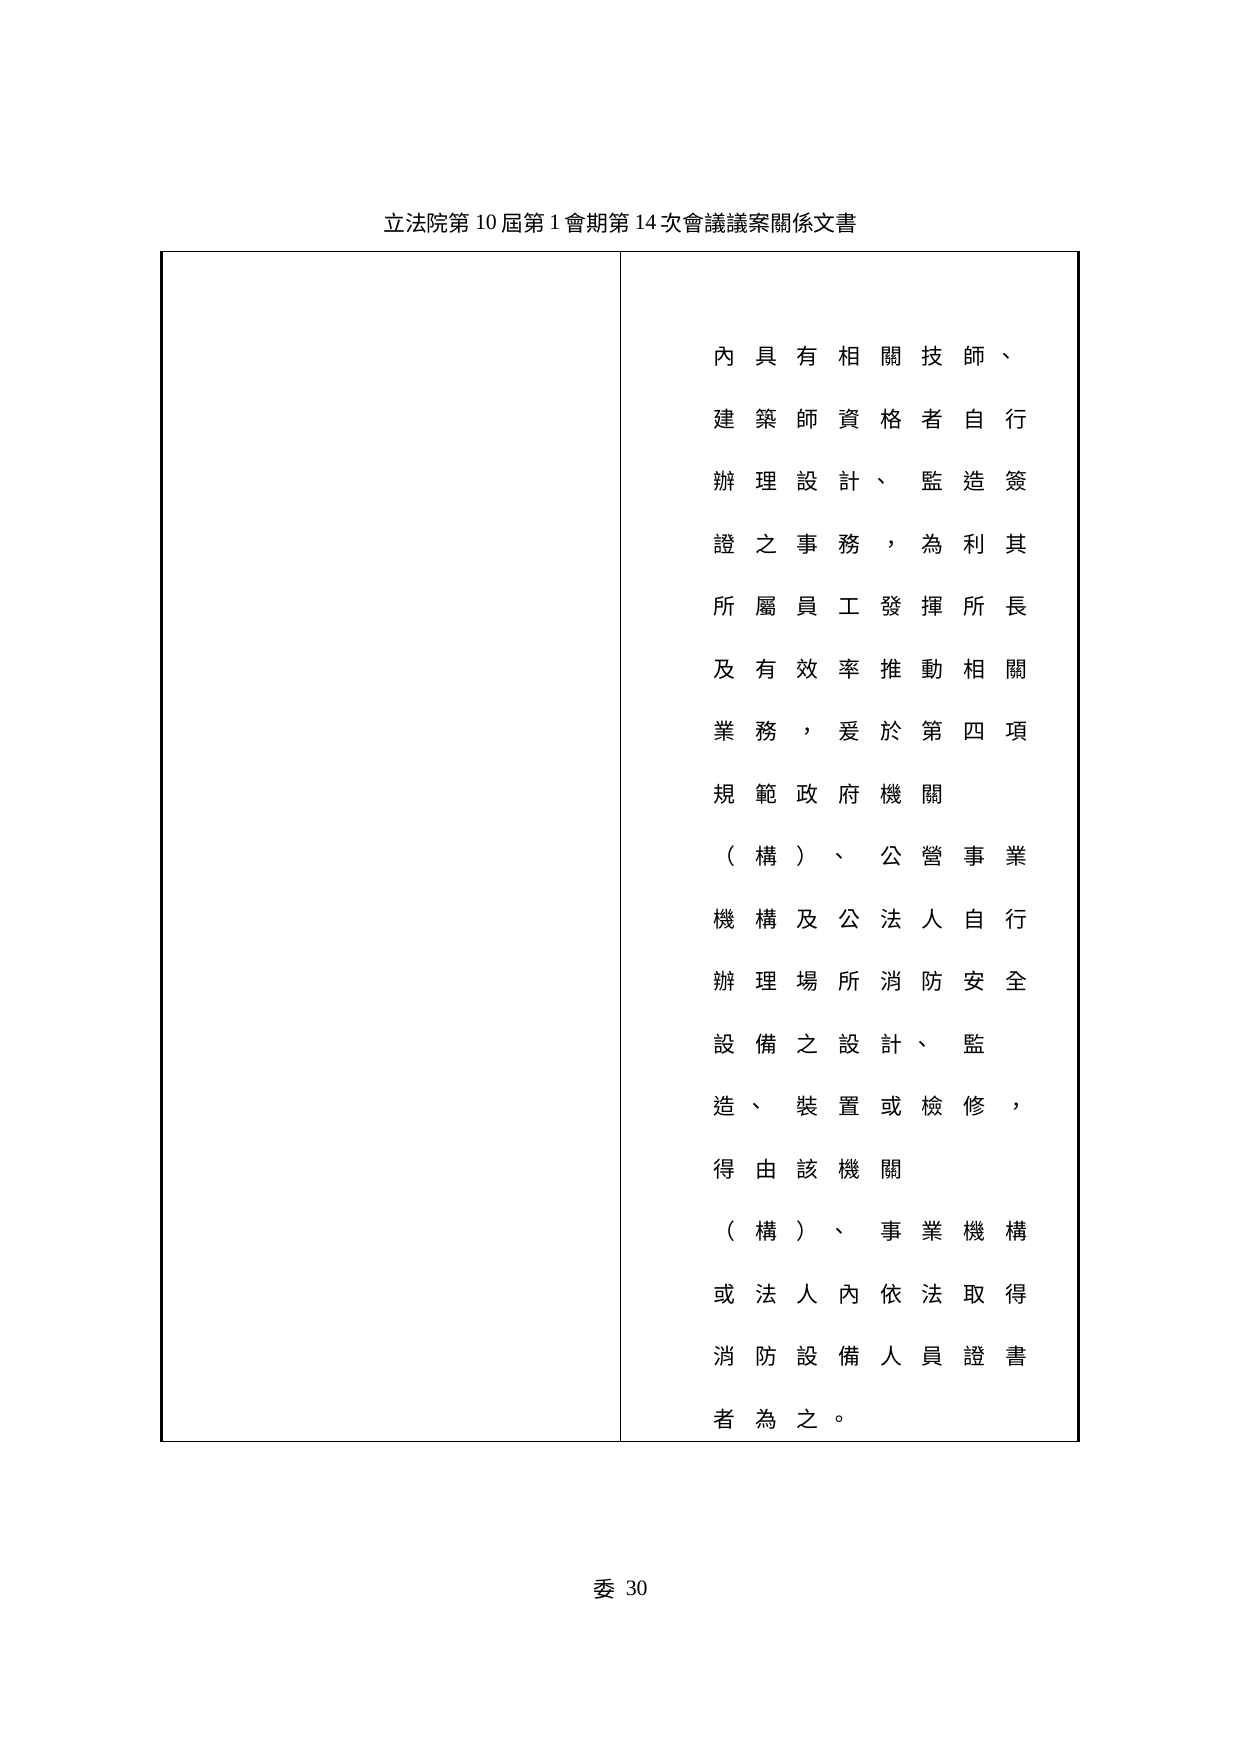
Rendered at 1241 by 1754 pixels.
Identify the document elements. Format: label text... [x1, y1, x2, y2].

table_cell [163, 252, 620, 1441]
table_cell 內具有相關技師、建築師資格者自行辦理設計、監造簽證之事務，為利其所屬員工發揮所長及有效率推動相關業務，爰於第四項規範政府機關（構）、公營事業機構及公法人自行辦理場所消防安全設備之設計、監造、裝置或檢修，得由該機關（構）、事業機構或法人內依法取得消防設備人員證書者為之。 [621, 252, 1077, 1441]
